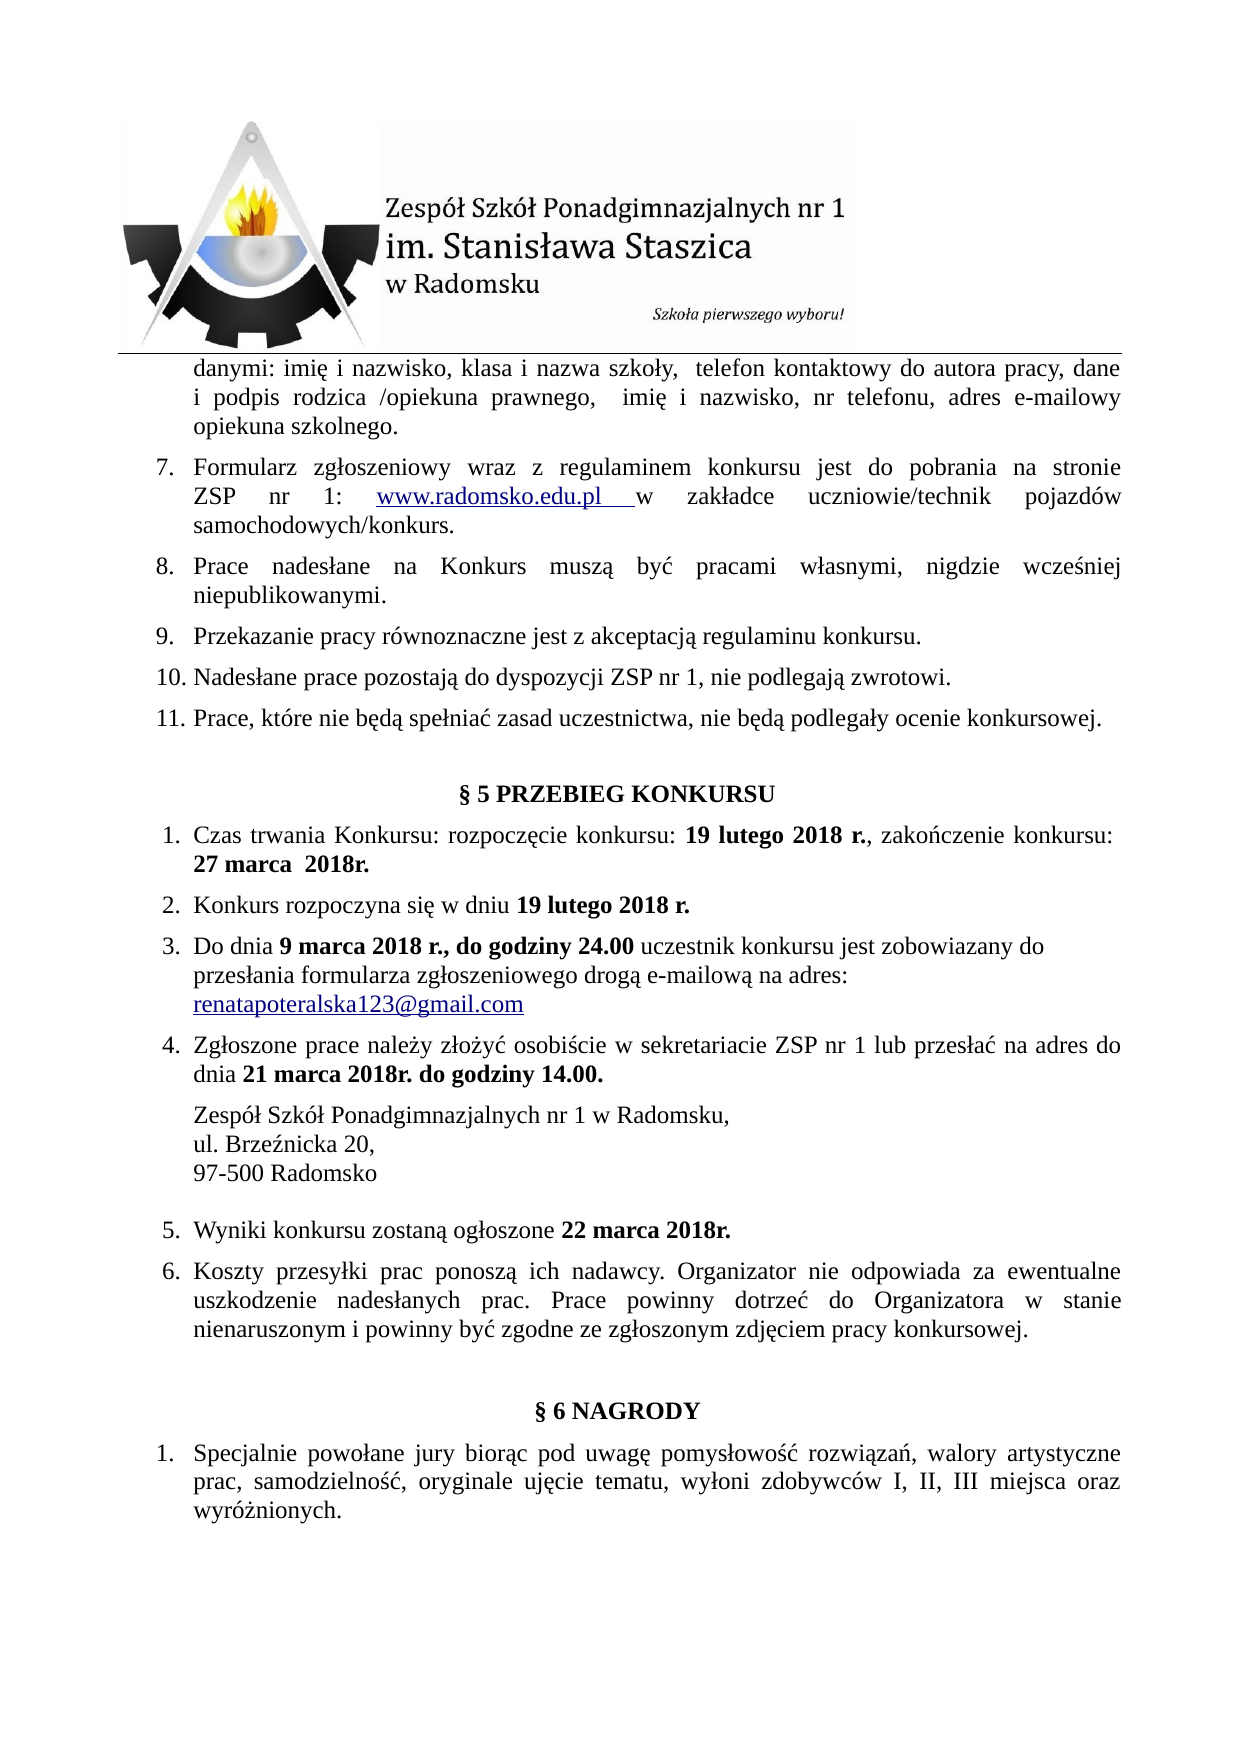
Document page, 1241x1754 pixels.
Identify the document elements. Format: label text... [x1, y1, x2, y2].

text § 6 NAGRODY [118, 1396, 1122, 1425]
list Zespół Szkół Ponadgimnazjalnych nr 1 w Radomsku, [156, 1100, 1122, 1129]
list Koszty przesyłki prac ponoszą ich nadawcy. Organizator nie odpowiada za ewentualne uszkodzenie nadesłanych prac. Prace powinny dotrzeć do Organizatora w stanie nienaruszonym i powinny być zgodne ze zgłoszonym zdjęciem pracy konkursowej. [156, 1256, 1122, 1343]
list Wyniki konkursu zostaną ogłoszone 22 marca 2018r. [156, 1215, 1122, 1244]
list Do dnia 9 marca 2018 r., do godziny 24.00 uczestnik konkursu jest zobowiazany do przesłania formularza zgłoszeniowego drogą e-mailową na adres: renatapoteralska123@gmail.com [156, 931, 1122, 1018]
list ul. Brzeźnicka 20, [156, 1129, 1122, 1158]
text § 5 PRZEBIEG KONKURSU [118, 779, 1122, 808]
list Prace, które nie będą spełniać zasad uczestnictwa, nie będą podlegały ocenie konkursowej. [156, 703, 1122, 732]
list Czas trwania Konkursu: rozpoczęcie konkursu: 19 lutego 2018 r., zakończenie konkursu: 27 marca 2018r. [156, 820, 1122, 878]
picture [121, 121, 1120, 351]
list Specjalnie powołane jury biorąc pod uwagę pomysłowość rozwiązań, walory artystyczne prac, samodzielność, oryginale ujęcie tematu, wyłoni zdobywców I, II, III miejsca oraz wyróżnionych. [156, 1438, 1122, 1524]
list Prace nadesłane na Konkurs muszą być pracami własnymi, nigdzie wcześniej niepublikowanymi. [156, 551, 1122, 608]
list Nadesłane prace pozostają do dyspozycji ZSP nr 1, nie podlegają zwrotowi. [156, 662, 1122, 691]
list Przekazanie pracy równoznaczne jest z akceptacją regulaminu konkursu. [156, 621, 1122, 650]
list danymi: imię i nazwisko, klasa i nazwa szkoły, telefon kontaktowy do autora pracy, dane i podpis rodzica /opiekuna prawnego, imię i nazwisko, nr telefonu, adres e-mailowy opiekuna szkolnego. [156, 354, 1122, 440]
list Formularz zgłoszeniowy wraz z regulaminem konkursu jest do pobrania na stronie ZSP nr 1: www.radomsko.edu.pl w zakładce uczniowie/technik pojazdów samochodowych/konkurs. [156, 452, 1122, 538]
list Zgłoszone prace należy złożyć osobiście w sekretariacie ZSP nr 1 lub przesłać na adres do dnia 21 marca 2018r. do godziny 14.00. [156, 1030, 1122, 1088]
list Konkurs rozpoczyna się w dniu 19 lutego 2018 r. [156, 890, 1122, 919]
list 97-500 Radomsko [156, 1158, 1122, 1186]
